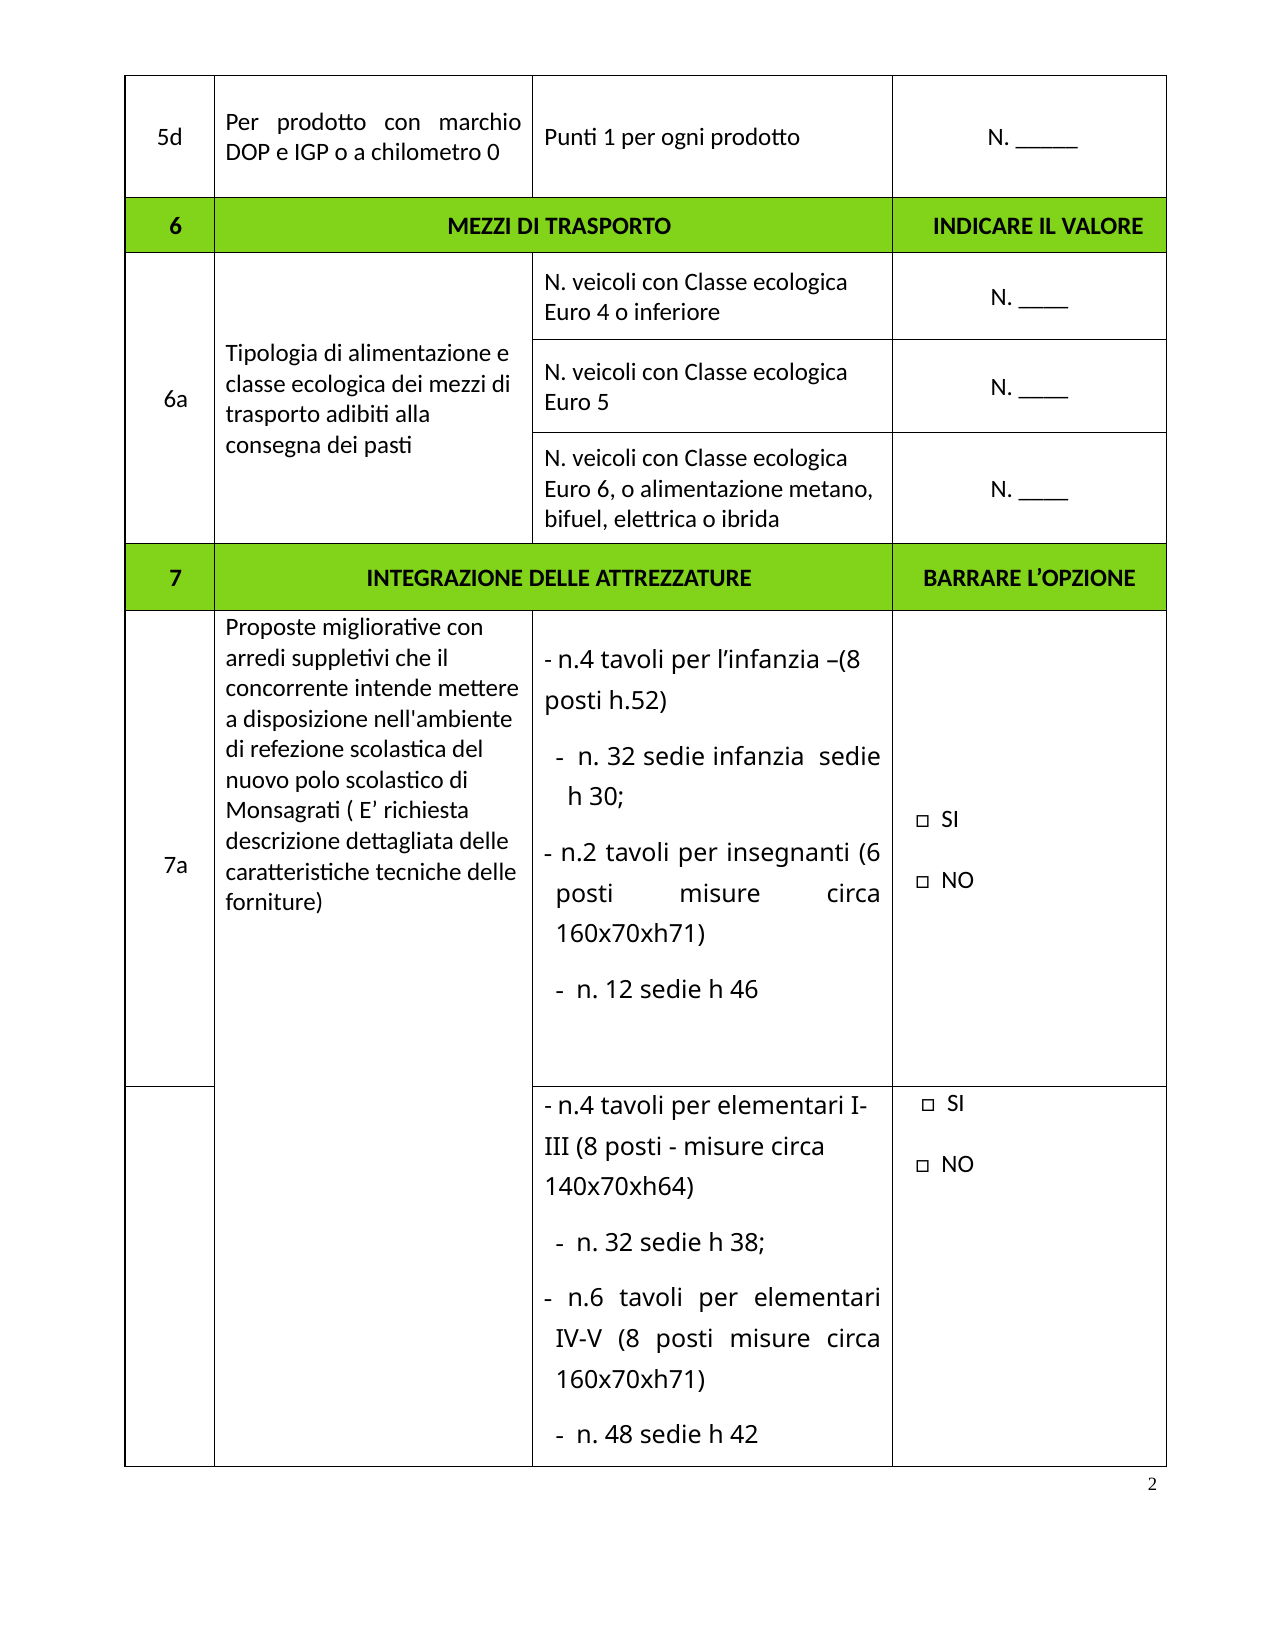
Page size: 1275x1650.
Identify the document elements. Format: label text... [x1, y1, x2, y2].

table_cell - n.4 tavoli per elementari I-III (8 posti - misure circa 140x70xh64) - n. 32 sedie h 38; - n.6 tavoli per elementari IV-V (8 posti misure circa 160x70xh71) - n. 48 sedie h 42 [533, 1087, 892, 1466]
table_cell Per prodotto con marchio DOP e IGP o a chilometro 0 [215, 76, 532, 197]
table_cell □ SI □ NO [893, 611, 1166, 1086]
table_cell N. _____ [893, 76, 1166, 197]
table_cell Punti 1 per ogni prodotto [533, 76, 892, 197]
table_cell [126, 1087, 214, 1466]
table_cell N. veicoli con Classe ecologica Euro 6, o alimentazione metano, bifuel, elettrica o ibrida [533, 433, 892, 543]
table_cell 7 [126, 544, 214, 610]
table_cell Proposte migliorative con arredi suppletivi che il concorrente intende mettere a disposizione nell'ambiente di refezione scolastica del nuovo polo scolastico di Monsagrati ( E’ richiesta descrizione dettagliata delle caratteristiche tecniche delle forniture) [215, 611, 532, 1466]
table_cell N. veicoli con Classe ecologica Euro 5 [533, 340, 892, 432]
table_cell 6a [126, 253, 214, 543]
table_cell N. ____ [893, 433, 1166, 543]
table_cell N. ____ [893, 340, 1166, 432]
table_cell Tipologia di alimentazione e classe ecologica dei mezzi di trasporto adibiti alla consegna dei pasti [215, 253, 532, 543]
table_cell 6 [126, 198, 214, 252]
table_cell N. ____ [893, 253, 1166, 339]
table_cell BARRARE L’OPZIONE [893, 544, 1166, 610]
table_cell - n.4 tavoli per l’infanzia –(8 posti h.52) - n. 32 sedie infanzia sedie h 30; - n.2 tavoli per insegnanti (6 posti misure circa 160x70xh71) - n. 12 sedie h 46 [533, 611, 892, 1086]
table_cell □ SI □ NO [893, 1087, 1166, 1466]
table_cell 5d [126, 76, 214, 197]
table_cell INTEGRAZIONE DELLE ATTREZZATURE [215, 544, 892, 610]
table_cell MEZZI DI TRASPORTO [215, 198, 892, 252]
table_cell 7a [126, 611, 214, 1086]
table_cell N. veicoli con Classe ecologica Euro 4 o inferiore [533, 253, 892, 339]
table_cell INDICARE IL VALORE [893, 198, 1166, 252]
